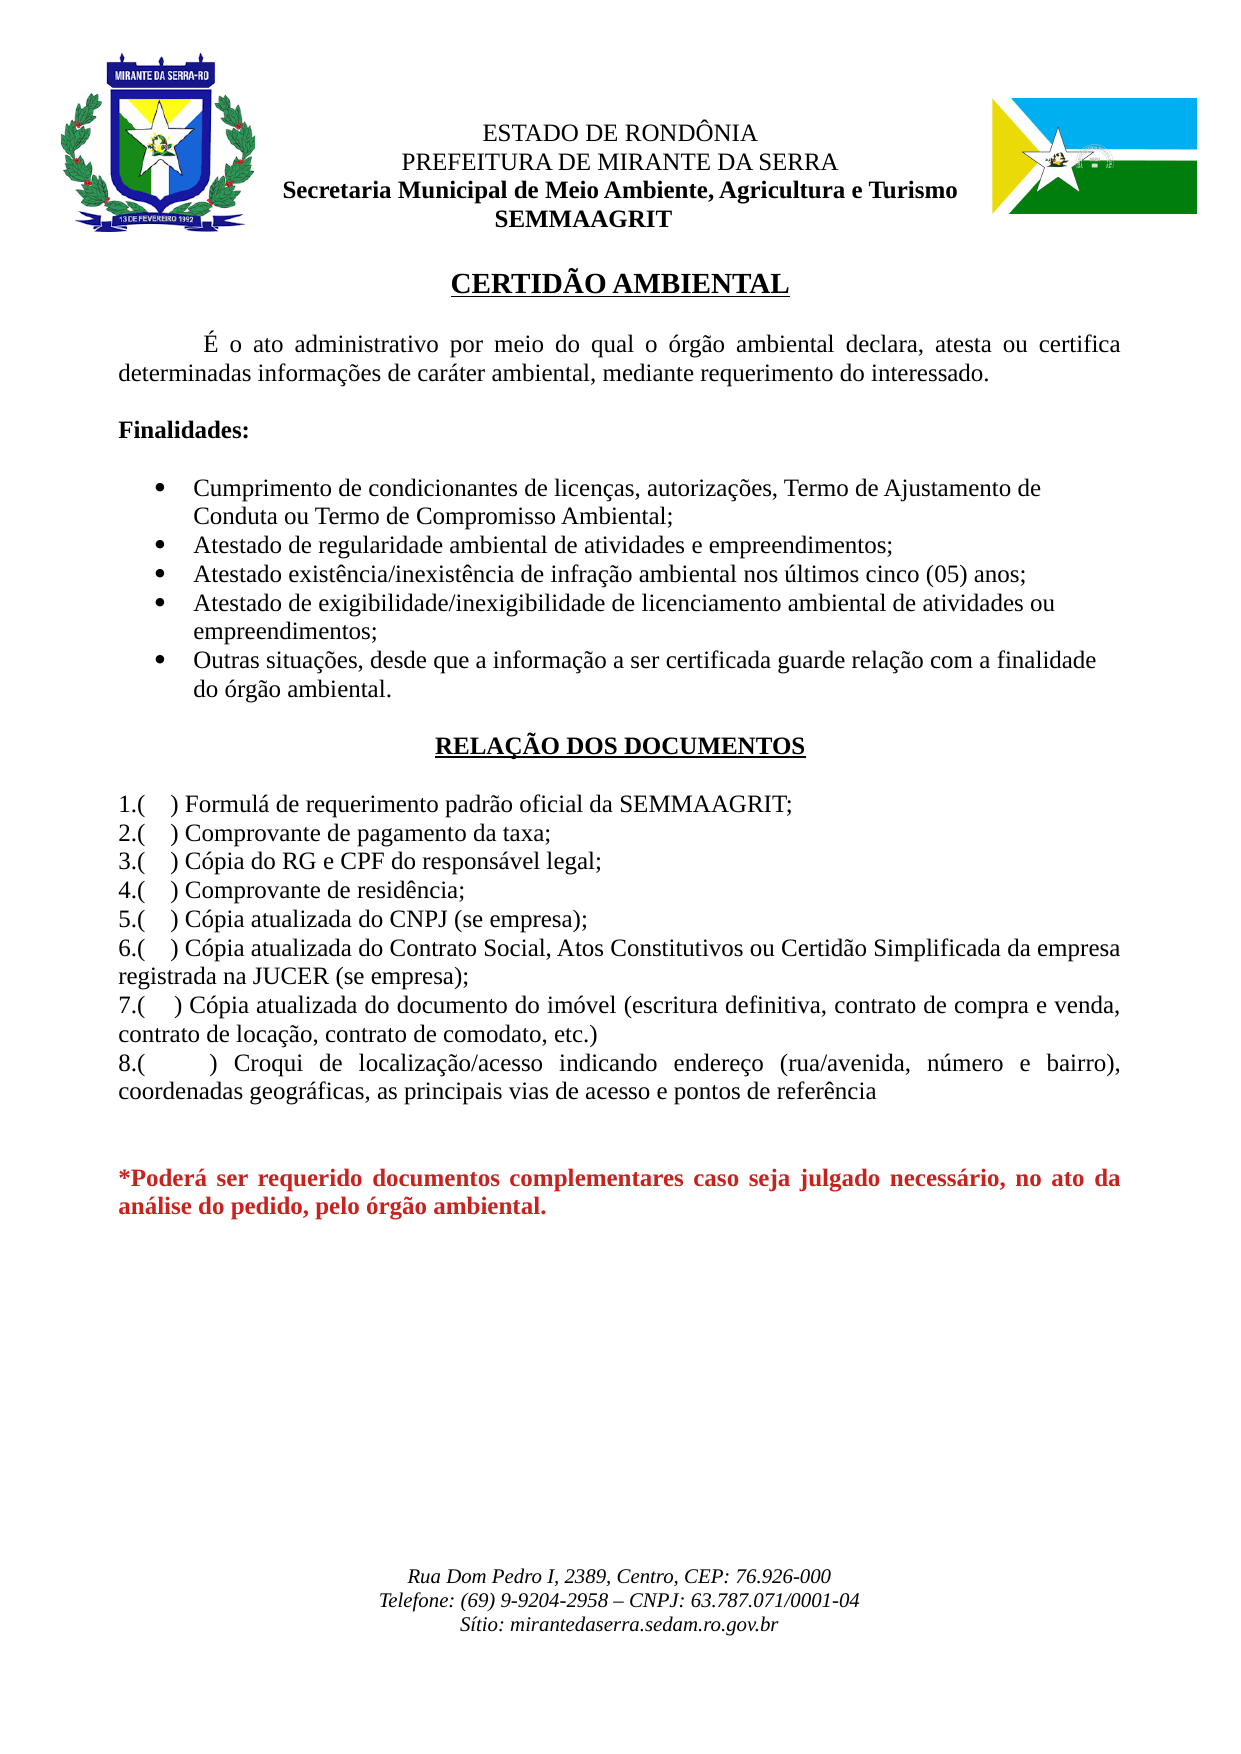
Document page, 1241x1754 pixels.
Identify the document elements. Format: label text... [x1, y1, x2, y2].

list ( ) Comprovante de pagamento da taxa; [118, 818, 1122, 846]
list ( ) Formulá de requerimento padrão oficial da SEMMAAGRIT; [118, 789, 1122, 818]
list Outras situações, desde que a informação a ser certificada guarde relação com a finalidade do órgão ambiental. [156, 645, 1122, 703]
list ( ) Cópia atualizada do CNPJ (se empresa); [118, 904, 1122, 933]
list Atestado de regularidade ambiental de atividades e empreendimentos; [156, 530, 1122, 559]
list ( ) Comprovante de residência; [118, 875, 1122, 904]
list Atestado existência/inexistência de infração ambiental nos últimos cinco (05) anos; [156, 559, 1122, 588]
text É o ato administrativo por meio do qual o órgão ambiental declara, atesta ou certifica determinadas informações de caráter ambiental, mediante requerimento do interessado. [118, 329, 1122, 386]
list ( ) Cópia atualizada do Contrato Social, Atos Constitutivos ou Certidão Simplificada da empresa registrada na JUCER (se empresa); [118, 933, 1122, 990]
text *Poderá ser requerido documentos complementares caso seja julgado necessário, no ato da análise do pedido, pelo órgão ambiental. [118, 1163, 1122, 1220]
list ( ) Cópia atualizada do documento do imóvel (escritura definitiva, contrato de compra e venda, contrato de locação, contrato de comodato, etc.) [118, 990, 1122, 1048]
list ( ) Croqui de localização/acesso indicando endereço (rua/avenida, número e bairro), coordenadas geográficas, as principais vias de acesso e pontos de referência [118, 1048, 1122, 1105]
list ( ) Cópia do RG e CPF do responsável legal; [118, 846, 1122, 875]
text Finalidades: [118, 415, 1122, 444]
text RELAÇÃO DOS DOCUMENTOS [118, 731, 1122, 760]
list Atestado de exigibilidade/inexigibilidade de licenciamento ambiental de atividades ou empreendimentos; [156, 588, 1122, 645]
text CERTIDÃO AMBIENTAL [118, 267, 1122, 300]
list Cumprimento de condicionantes de licenças, autorizações, Termo de Ajustamento de Conduta ou Termo de Compromisso Ambiental; [156, 473, 1122, 530]
